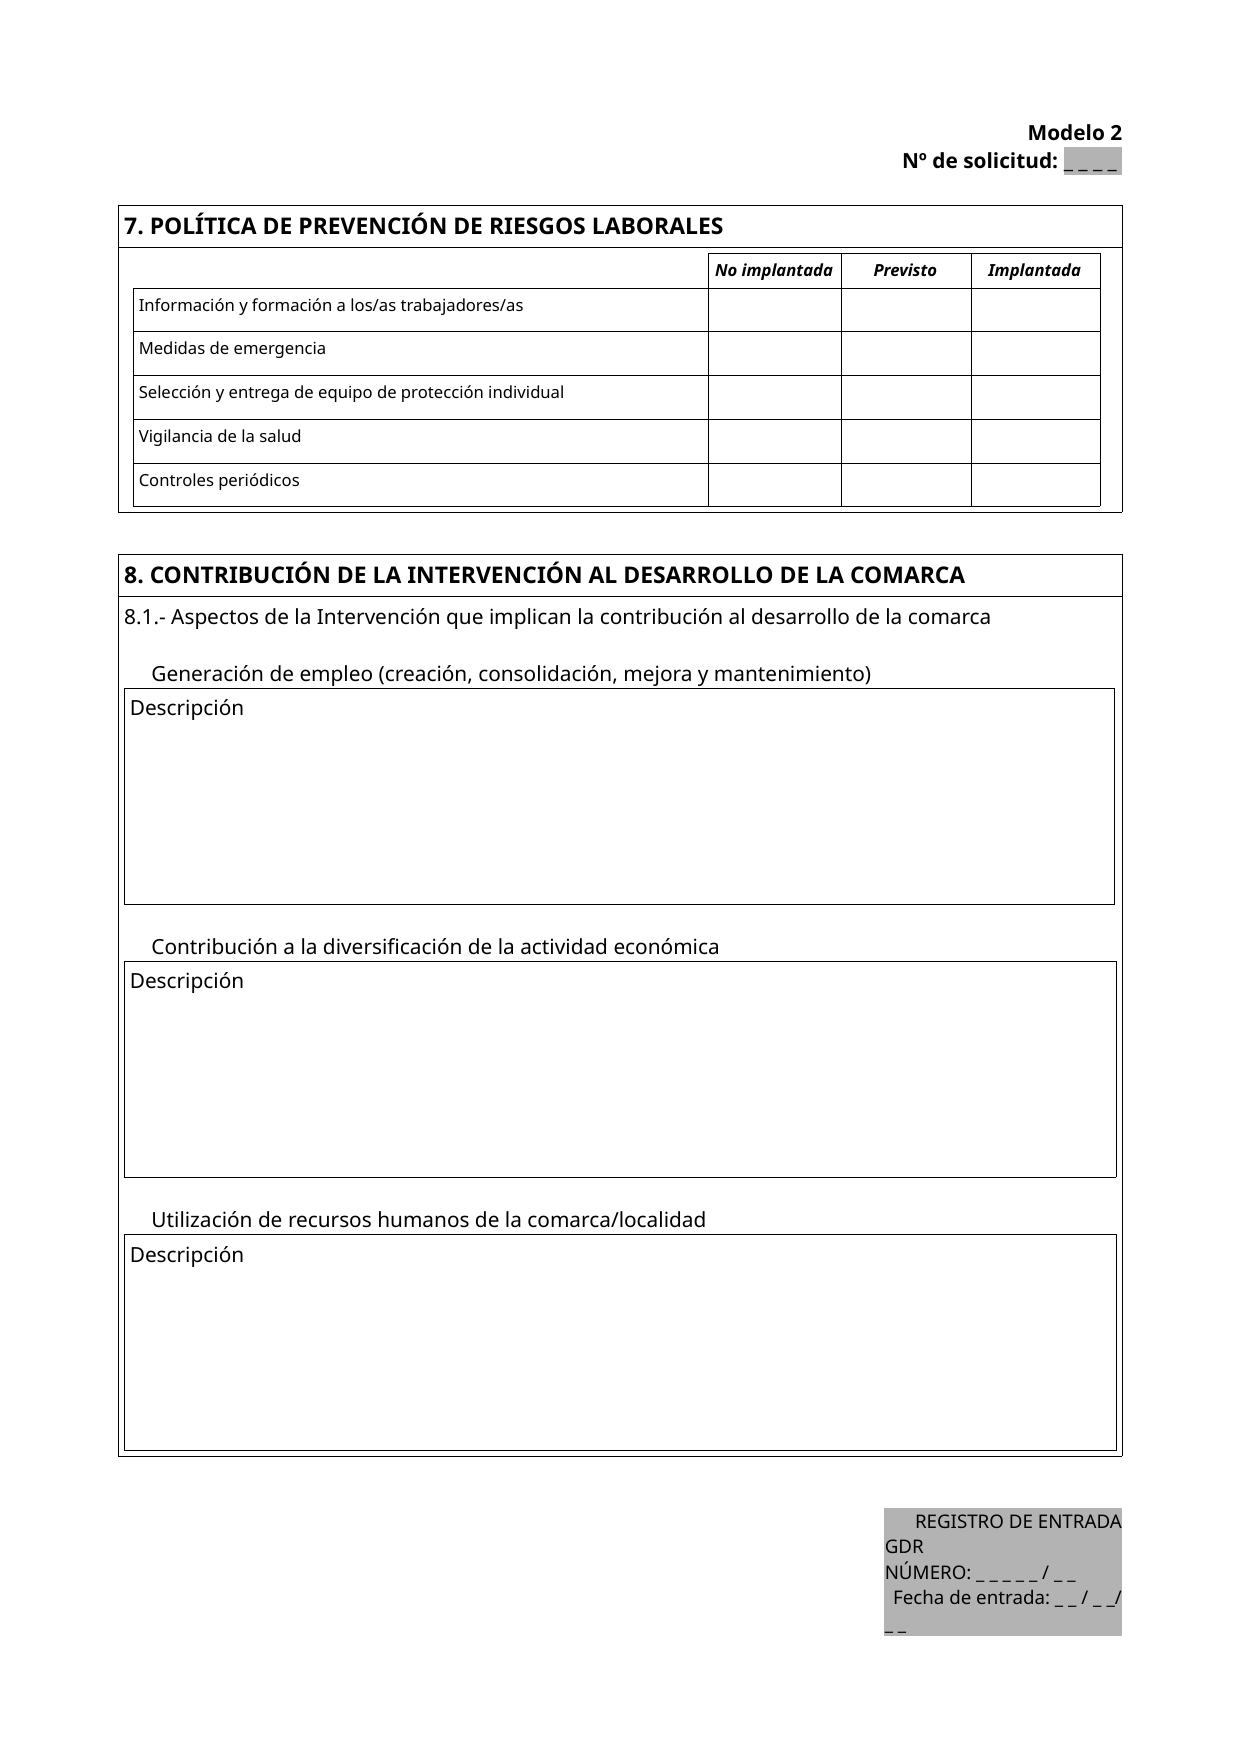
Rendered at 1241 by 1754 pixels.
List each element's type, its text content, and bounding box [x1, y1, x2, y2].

table_header [133, 253, 708, 287]
table_header Descripción [125, 1235, 1116, 1450]
table_cell Información y formación a los/as trabajadores/as [134, 289, 708, 331]
table_cell [842, 289, 971, 331]
table_cell Medidas de emergencia [134, 332, 708, 375]
table_cell [709, 289, 841, 331]
table_cell 8.1.- Aspectos de la Intervención que implican la contribución al desarrollo de la comarca Generación de empleo (creación, consolidación, mejora y mantenimiento) Contribución a la diversificación de la actividad económica Utilización de recursos humanos de la comarca/localidad [119, 597, 1122, 1456]
table_header No implantada [709, 254, 841, 287]
table_cell [842, 332, 971, 375]
table_cell Selección y entrega de equipo de protección individual [134, 376, 708, 419]
table_header 7. POLÍTICA DE PREVENCIÓN DE RIESGOS LABORALES [119, 206, 1122, 247]
table_cell [709, 332, 841, 375]
table_cell [842, 464, 971, 506]
table_header Descripción [125, 689, 1114, 904]
table_cell [972, 289, 1100, 331]
table_header 8. CONTRIBUCIÓN DE LA INTERVENCIÓN AL DESARROLLO DE LA COMARCA [119, 555, 1122, 596]
table_cell Controles periódicos [134, 464, 708, 506]
table_cell [709, 420, 841, 462]
table_cell [842, 376, 971, 419]
table_cell [972, 464, 1100, 506]
table_cell [972, 376, 1100, 419]
table_cell [972, 332, 1100, 375]
table_header Previsto [842, 254, 971, 287]
table_cell Vigilancia de la salud [134, 420, 708, 462]
table_cell [709, 464, 841, 506]
table_header Descripción [125, 962, 1116, 1177]
table_cell [842, 420, 971, 462]
table_header Implantada [972, 254, 1100, 287]
table_cell [709, 376, 841, 419]
table_cell [119, 248, 1122, 512]
table_cell [972, 420, 1100, 462]
